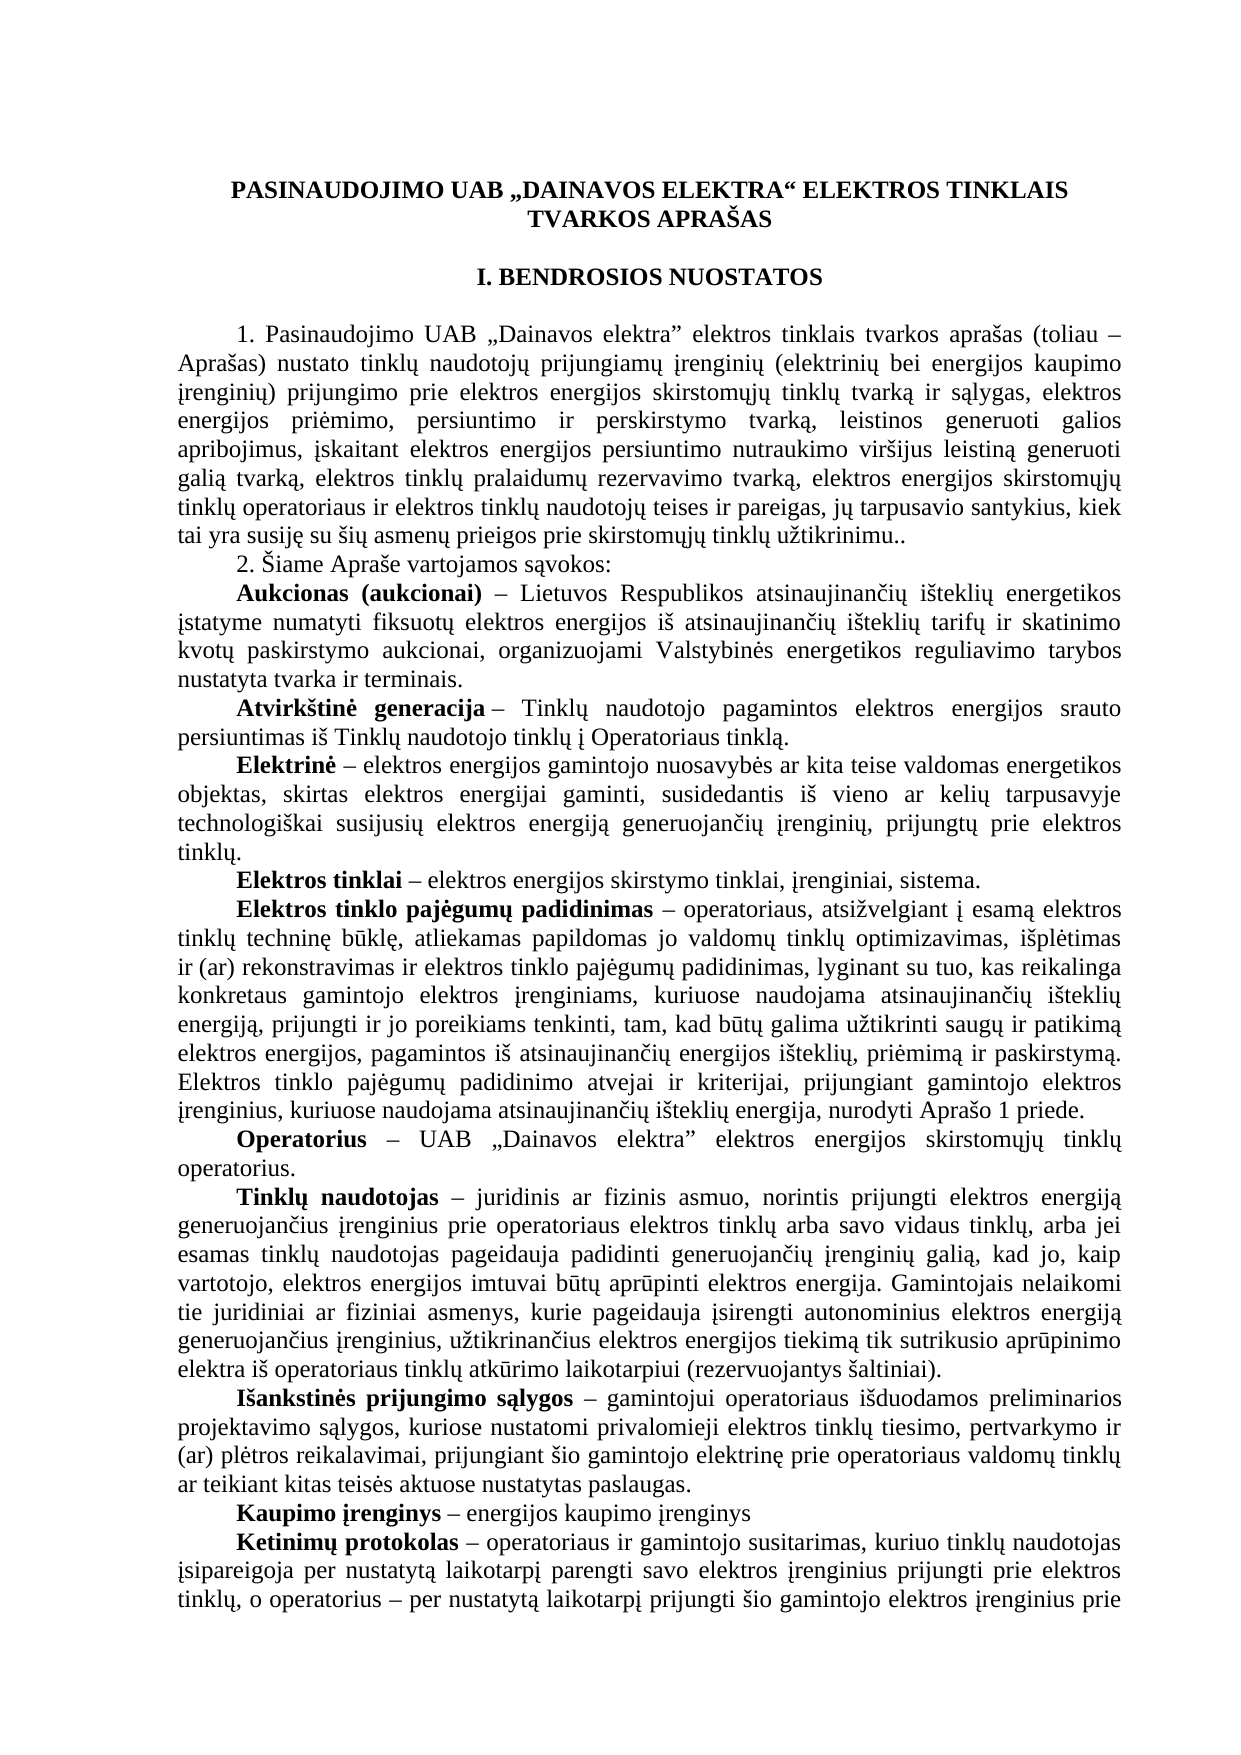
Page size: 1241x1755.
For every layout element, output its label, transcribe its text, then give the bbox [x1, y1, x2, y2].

text Išankstinės prijungimo sąlygos – gamintojui operatoriaus išduodamos preliminarios projektavimo sąlygos, kuriose nustatomi privalomieji elektros tinklų tiesimo, pertvarkymo ir (ar) plėtros reikalavimai, prijungiant šio gamintojo elektrinę prie operatoriaus valdomų tinklų ar teikiant kitas teisės aktuose nustatytas paslaugas. [177, 1383, 1122, 1498]
text Atvirkštinė generacija – Tinklų naudotojo pagamintos elektros energijos srauto persiuntimas iš Tinklų naudotojo tinklų į Operatoriaus tinklą. [177, 693, 1122, 751]
text I. BENDROSIOS NUOSTATOS [177, 262, 1122, 291]
text Ketinimų protokolas – operatoriaus ir gamintojo susitarimas, kuriuo tinklų naudotojas įsipareigoja per nustatytą laikotarpį parengti savo elektros įrenginius prijungti prie elektros tinklų, o operatorius – per nustatytą laikotarpį prijungti šio gamintojo elektros įrenginius prie [177, 1527, 1122, 1613]
text Aukcionas (aukcionai) – Lietuvos Respublikos atsinaujinančių išteklių energetikos įstatyme numatyti fiksuotų elektros energijos iš atsinaujinančių išteklių tarifų ir skatinimo kvotų paskirstymo aukcionai, organizuojami Valstybinės energetikos reguliavimo tarybos nustatyta tvarka ir terminais. [177, 578, 1122, 693]
text 2. Šiame Apraše vartojamos sąvokos: [177, 549, 1122, 578]
text Kaupimo įrenginys – energijos kaupimo įrenginys [177, 1498, 1122, 1527]
text Tinklų naudotojas – juridinis ar fizinis asmuo, norintis prijungti elektros energiją generuojančius įrenginius prie operatoriaus elektros tinklų arba savo vidaus tinklų, arba jei esamas tinklų naudotojas pageidauja padidinti generuojančių įrenginių galią, kad jo, kaip vartotojo, elektros energijos imtuvai būtų aprūpinti elektros energija. Gamintojais nelaikomi tie juridiniai ar fiziniai asmenys, kurie pageidauja įsirengti autonominius elektros energiją generuojančius įrenginius, užtikrinančius elektros energijos tiekimą tik sutrikusio aprūpinimo elektra iš operatoriaus tinklų atkūrimo laikotarpiui (rezervuojantys šaltiniai). [177, 1182, 1122, 1383]
text 1. Pasinaudojimo UAB „Dainavos elektra” elektros tinklais tvarkos aprašas (toliau – Aprašas) nustato tinklų naudotojų prijungiamų įrenginių (elektrinių bei energijos kaupimo įrenginių) prijungimo prie elektros energijos skirstomųjų tinklų tvarką ir sąlygas, elektros energijos priėmimo, persiuntimo ir perskirstymo tvarką, leistinos generuoti galios apribojimus, įskaitant elektros energijos persiuntimo nutraukimo viršijus leistiną generuoti galią tvarką, elektros tinklų pralaidumų rezervavimo tvarką, elektros energijos skirstomųjų tinklų operatoriaus ir elektros tinklų naudotojų teises ir pareigas, jų tarpusavio santykius, kiek tai yra susiję su šių asmenų prieigos prie skirstomųjų tinklų užtikrinimu.. [177, 319, 1122, 549]
text Elektros tinklo pajėgumų padidinimas – operatoriaus, atsižvelgiant į esamą elektros tinklų techninę būklę, atliekamas papildomas jo valdomų tinklų optimizavimas, išplėtimas ir (ar) rekonstravimas ir elektros tinklo pajėgumų padidinimas, lyginant su tuo, kas reikalinga konkretaus gamintojo elektros įrenginiams, kuriuose naudojama atsinaujinančių išteklių energiją, prijungti ir jo poreikiams tenkinti, tam, kad būtų galima užtikrinti saugų ir patikimą elektros energijos, pagamintos iš atsinaujinančių energijos išteklių, priėmimą ir paskirstymą. Elektros tinklo pajėgumų padidinimo atvejai ir kriterijai, prijungiant gamintojo elektros įrenginius, kuriuose naudojama atsinaujinančių išteklių energija, nurodyti Aprašo 1 priede. [177, 894, 1122, 1124]
text Operatorius – UAB „Dainavos elektra” elektros energijos skirstomųjų tinklų operatorius. [177, 1124, 1122, 1182]
text Elektros tinklai – elektros energijos skirstymo tinklai, įrenginiai, sistema. [177, 866, 1122, 894]
text PASINAUDOJIMO UAB „DAINAVOS ELEKTRA“ ELEKTROS TINKLAIS TVARKOS APRAŠAS [177, 176, 1122, 233]
text Elektrinė – elektros energijos gamintojo nuosavybės ar kita teise valdomas energetikos objektas, skirtas elektros energijai gaminti, susidedantis iš vieno ar kelių tarpusavyje technologiškai susijusių elektros energiją generuojančių įrenginių, prijungtų prie elektros tinklų. [177, 751, 1122, 866]
